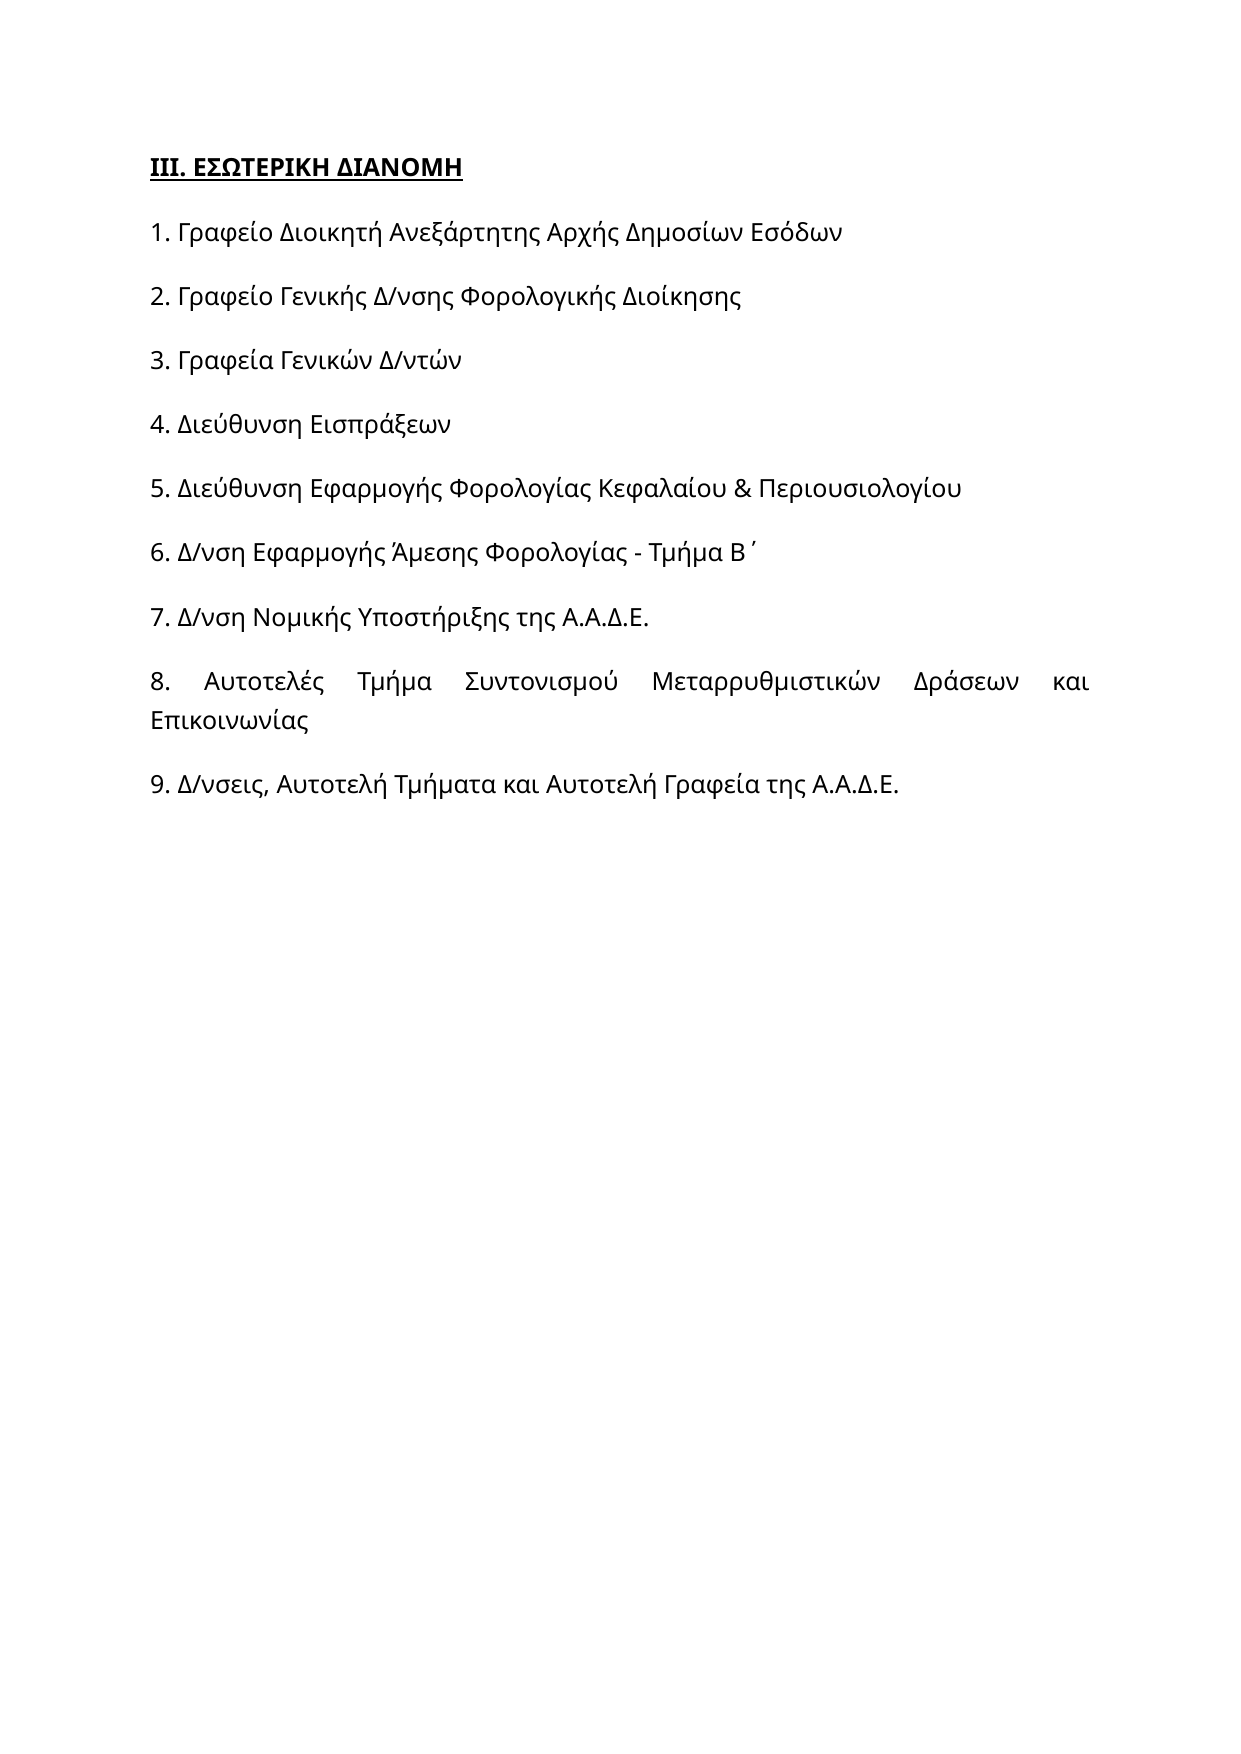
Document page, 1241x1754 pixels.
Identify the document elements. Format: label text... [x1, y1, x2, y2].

text 1. Γραφείο Διοικητή Ανεξάρτητης Αρχής Δημοσίων Εσόδων [150, 214, 1090, 248]
text 4. Διεύθυνση Εισπράξεων [150, 407, 1090, 441]
text 8. Αυτοτελές Τμήμα Συντονισμού Μεταρρυθμιστικών Δράσεων και Επικοινωνίας [150, 663, 1090, 737]
text 6. Δ/νση Εφαρμογής Άμεσης Φορολογίας - Τμήμα Β΄ [150, 535, 1090, 569]
text 3. Γραφεία Γενικών Δ/ντών [150, 342, 1090, 377]
text ΙΙΙ. ΕΣΩΤΕΡΙΚΗ ΔΙΑΝΟΜΗ [150, 150, 1090, 184]
text 7. Δ/νση Νομικής Υποστήριξης της Α.Α.Δ.Ε. [150, 599, 1090, 633]
text 2. Γραφείο Γενικής Δ/νσης Φορολογικής Διοίκησης [150, 278, 1090, 312]
text 5. Διεύθυνση Εφαρμογής Φορολογίας Κεφαλαίου & Περιουσιολογίου [150, 471, 1090, 505]
text 9. Δ/νσεις, Αυτοτελή Τμήματα και Αυτοτελή Γραφεία της Α.Α.Δ.Ε. [150, 767, 1090, 801]
